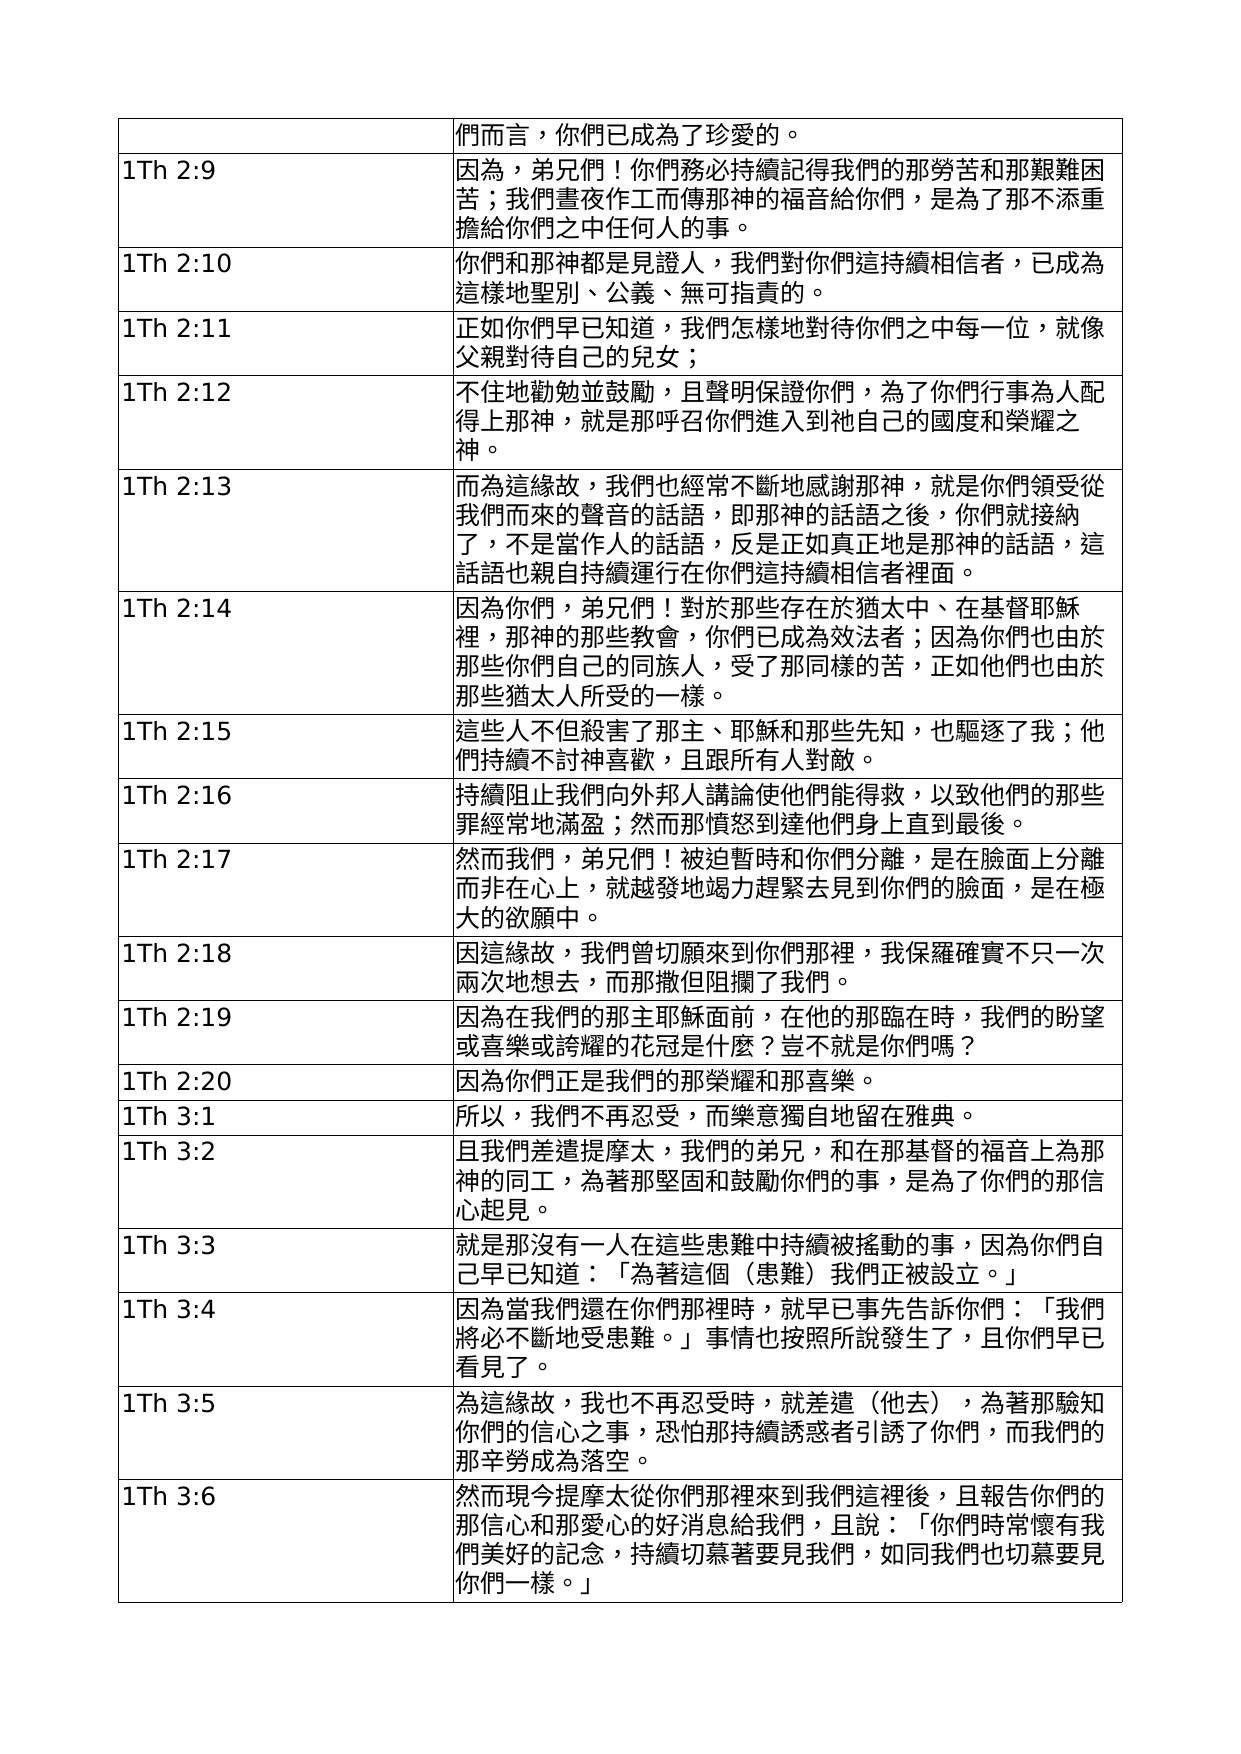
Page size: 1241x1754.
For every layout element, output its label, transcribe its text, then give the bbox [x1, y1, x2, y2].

table_cell 因為你們正是我們的那榮耀和那喜樂。 [454, 1065, 1122, 1099]
table_cell 1Th 2:16 [119, 779, 453, 842]
table_cell 1Th 3:3 [119, 1229, 453, 1292]
table_cell 不住地勸勉並鼓勵，且聲明保證你們，為了你們行事為人配得上那神，就是那呼召你們進入到祂自己的國度和榮耀之神。 [454, 376, 1122, 469]
table_cell 1Th 3:1 [119, 1101, 453, 1134]
table_cell 而為這緣故，我們也經常不斷地感謝那神，就是你們領受從我們而來的聲音的話語，即那神的話語之後，你們就接納了，不是當作人的話語，反是正如真正地是那神的話語，這話語也親自持續運行在你們這持續相信者裡面。 [454, 470, 1122, 591]
table_cell 1Th 2:13 [119, 470, 453, 591]
table_cell 1Th 2:20 [119, 1065, 453, 1099]
table_cell 1Th 3:2 [119, 1136, 453, 1228]
table_cell 1Th 3:4 [119, 1293, 453, 1386]
table_cell 因為，弟兄們！你們務必持續記得我們的那勞苦和那艱難困苦；我們晝夜作工而傳那神的福音給你們，是為了那不添重擔給你們之中任何人的事。 [454, 154, 1122, 247]
table_cell 所以，我們不再忍受，而樂意獨自地留在雅典。 [454, 1101, 1122, 1134]
table_cell 這些人不但殺害了那主、耶穌和那些先知，也驅逐了我；他們持續不討神喜歡，且跟所有人對敵。 [454, 715, 1122, 778]
table_cell 1Th 2:10 [119, 248, 453, 311]
table_cell 然而我們，弟兄們！被迫暫時和你們分離，是在臉面上分離而非在心上，就越發地竭力趕緊去見到你們的臉面，是在極大的欲願中。 [454, 844, 1122, 936]
table_cell 因為當我們還在你們那裡時，就早已事先告訴你們：「我們將必不斷地受患難。」事情也按照所說發生了，且你們早已看見了。 [454, 1293, 1122, 1386]
table_cell 們而言，你們已成為了珍愛的。 [454, 119, 1122, 153]
table_cell 1Th 2:11 [119, 312, 453, 375]
table_cell 為這緣故，我也不再忍受時，就差遣（他去），為著那驗知你們的信心之事，恐怕那持續誘惑者引誘了你們，而我們的那辛勞成為落空。 [454, 1387, 1122, 1479]
table_cell 因為在我們的那主耶穌面前，在他的那臨在時，我們的盼望或喜樂或誇耀的花冠是什麼？豈不就是你們嗎？ [454, 1001, 1122, 1064]
table_cell 1Th 2:12 [119, 376, 453, 469]
table_cell 1Th 3:5 [119, 1387, 453, 1479]
table_cell 1Th 2:14 [119, 592, 453, 714]
table_cell 因這緣故，我們曾切願來到你們那裡，我保羅確實不只一次兩次地想去，而那撒但阻攔了我們。 [454, 937, 1122, 1000]
table_cell 1Th 2:9 [119, 154, 453, 247]
table_cell 正如你們早已知道，我們怎樣地對待你們之中每一位，就像父親對待自己的兒女； [454, 312, 1122, 375]
table_cell 你們和那神都是見證人，我們對你們這持續相信者，已成為這樣地聖別、公義、無可指責的。 [454, 248, 1122, 311]
table_cell 然而現今提摩太從你們那裡來到我們這裡後，且報告你們的那信心和那愛心的好消息給我們，且說：「你們時常懷有我們美好的記念，持續切慕著要見我們，如同我們也切慕要見你們一樣。」 [454, 1480, 1122, 1602]
table_cell 就是那沒有一人在這些患難中持續被搖動的事，因為你們自己早已知道：「為著這個（患難）我們正被設立。」 [454, 1229, 1122, 1292]
table_cell 1Th 2:15 [119, 715, 453, 778]
table_cell 因為你們，弟兄們！對於那些存在於猶太中、在基督耶穌裡，那神的那些教會，你們已成為效法者；因為你們也由於那些你們自己的同族人，受了那同樣的苦，正如他們也由於那些猶太人所受的一樣。 [454, 592, 1122, 714]
table_cell [119, 119, 453, 153]
table_cell 持續阻止我們向外邦人講論使他們能得救，以致他們的那些罪經常地滿盈；然而那憤怒到達他們身上直到最後。 [454, 779, 1122, 842]
table_cell 1Th 2:18 [119, 937, 453, 1000]
table_cell 1Th 2:17 [119, 844, 453, 936]
table_cell 1Th 3:6 [119, 1480, 453, 1602]
table_cell 且我們差遣提摩太，我們的弟兄，和在那基督的福音上為那神的同工，為著那堅固和鼓勵你們的事，是為了你們的那信心起見。 [454, 1136, 1122, 1228]
table_cell 1Th 2:19 [119, 1001, 453, 1064]
